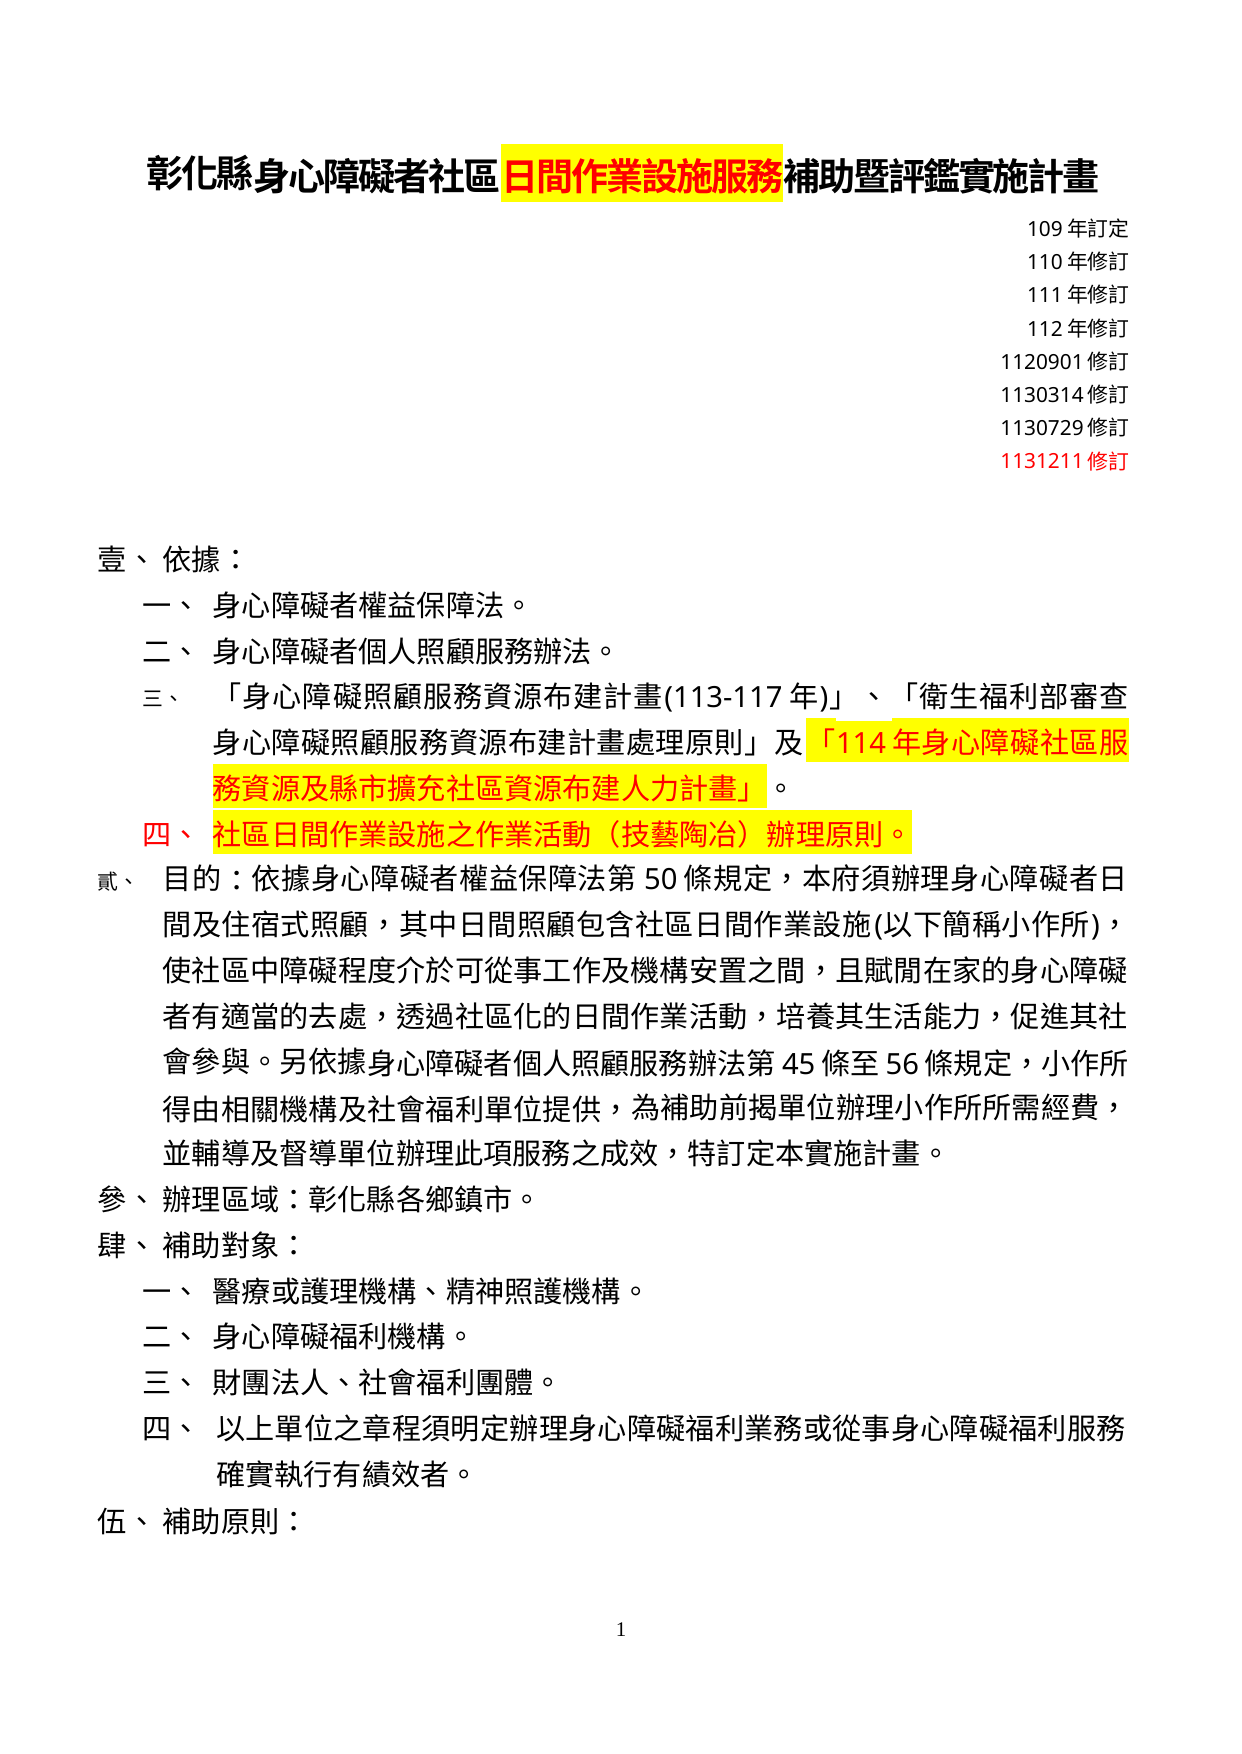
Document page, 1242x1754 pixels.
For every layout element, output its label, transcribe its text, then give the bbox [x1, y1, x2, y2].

list 辦理區域：彰化縣各鄉鎮市。 [98, 1174, 1129, 1219]
text 彰化縣身心障礙者社區日間作業設施服務補助暨評鑑實施計畫 [112, 151, 1136, 197]
list 財團法人、社會福利團體。 [142, 1357, 1129, 1403]
text 1131211修訂 [748, 442, 1129, 475]
text 1130729修訂 [748, 409, 1129, 442]
text 1120901修訂 [748, 342, 1129, 375]
list 身心障礙者個人照顧服務辦法。 [142, 624, 1129, 669]
list 依據： [98, 532, 1129, 578]
list 「身心障礙照顧服務資源布建計畫(113-117年)」、「衛生福利部審查身心障礙照顧服務資源布建計畫處理原則」及「114年身心障礙社區服務資源及縣市擴充社區資源布建人力計畫」。 [142, 669, 1129, 807]
text 1130314修訂 [748, 375, 1129, 409]
list 身心障礙者權益保障法。 [142, 578, 1129, 624]
list 以上單位之章程須明定辦理身心障礙福利業務或從事身心障礙福利服務確實執行有績效者。 [142, 1403, 1129, 1494]
list 目的：依據身心障礙者權益保障法第50條規定，本府須辦理身心障礙者日間及住宿式照顧，其中日間照顧包含社區日間作業設施(以下簡稱小作所)，使社區中障礙程度介於可從事工作及機構安置之間，且賦閒在家的身心障礙者有適當的去處，透過社區化的日間作業活動，培養其生活能力，促進其社會參與。另依據身心障礙者個人照顧服務辦法第45條至56條規定，小作所得由相關機構及社會福利單位提供，為補助前揭單位辦理小作所所需經費，並輔導及督導單位辦理此項服務之成效，特訂定本實施計畫。 [98, 853, 1129, 1174]
list 社區日間作業設施之作業活動（技藝陶冶）辦理原則。 [142, 807, 1129, 853]
list 補助原則： [98, 1494, 1129, 1540]
text 109年訂定 [748, 209, 1129, 242]
text 110年修訂 [748, 242, 1129, 276]
list 醫療或護理機構、精神照護機構。 [142, 1265, 1129, 1311]
list 身心障礙福利機構。 [142, 1311, 1129, 1357]
text 112年修訂 [748, 309, 1129, 342]
text 111年修訂 [748, 276, 1129, 309]
list 補助對象： [98, 1219, 1129, 1265]
